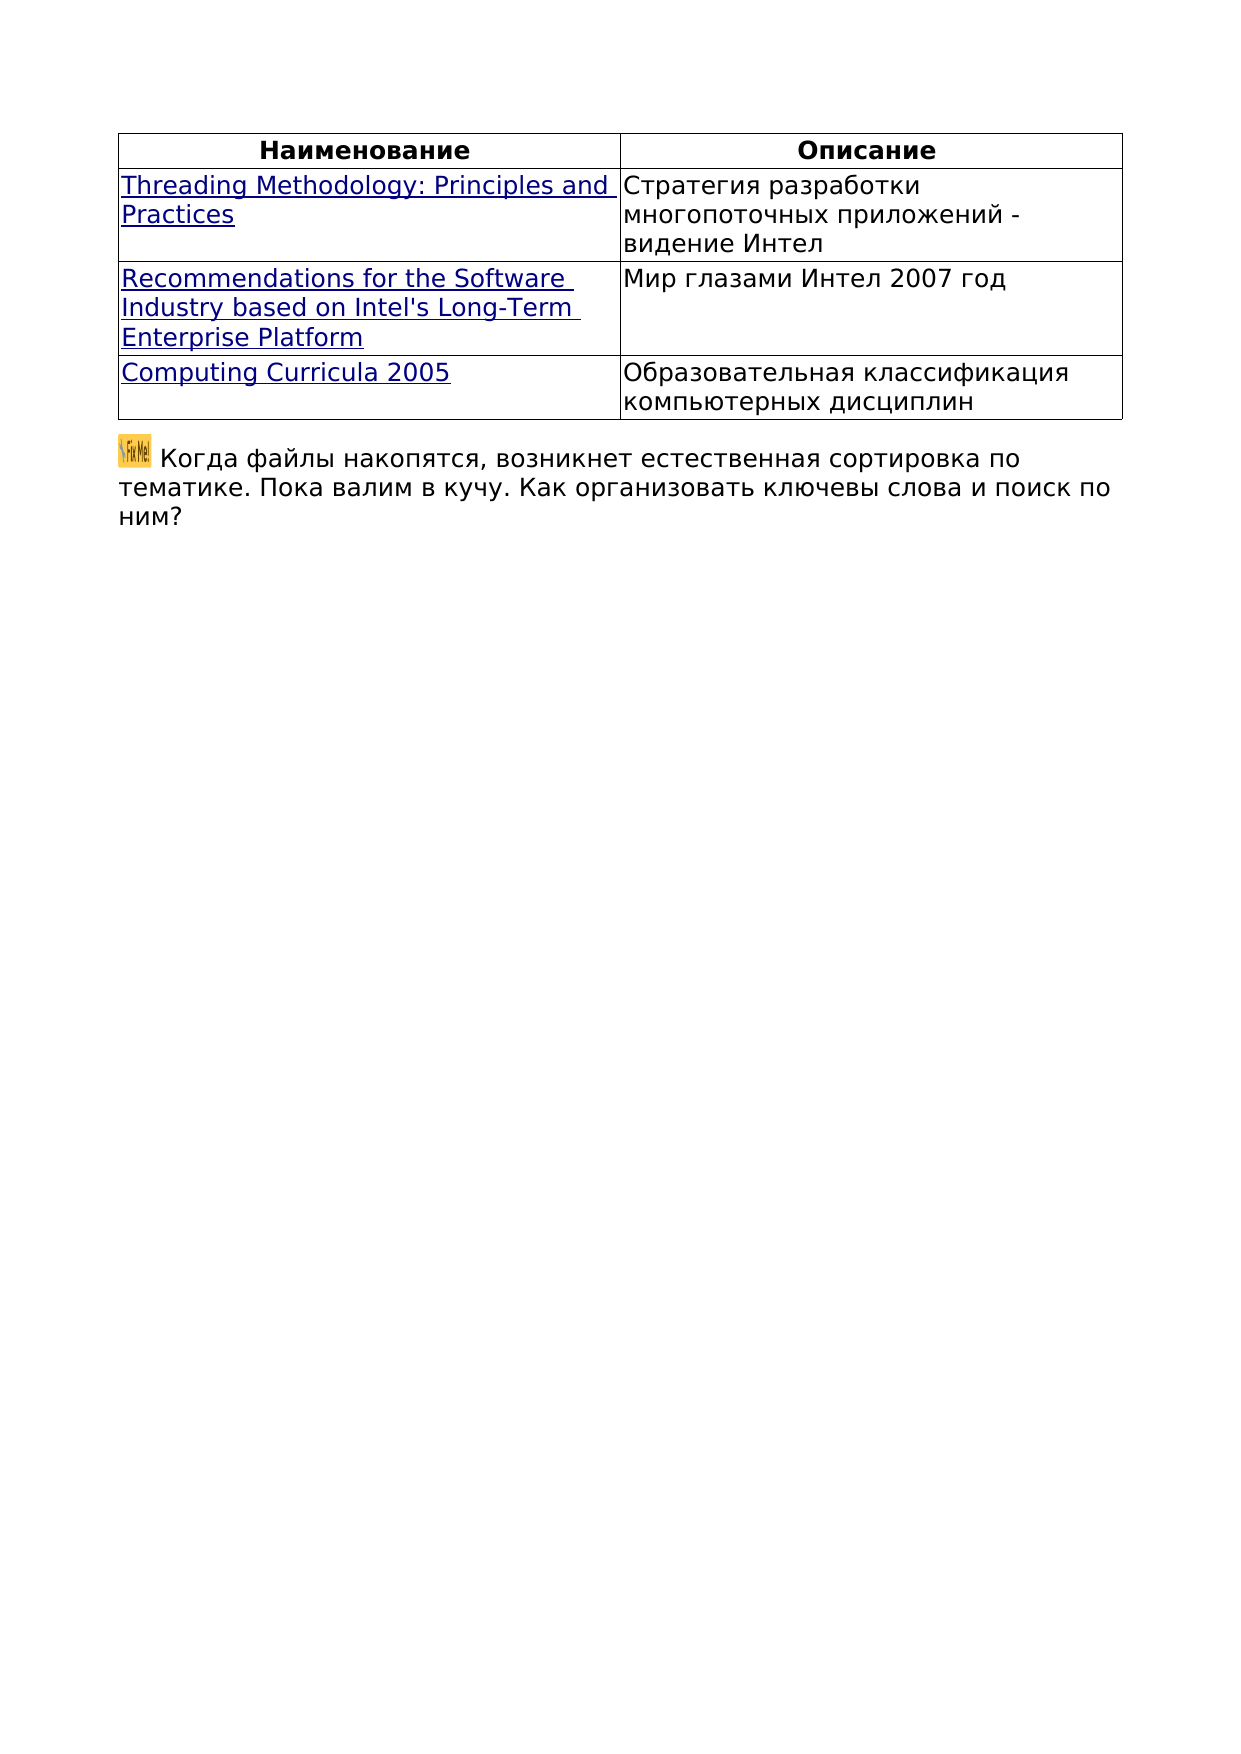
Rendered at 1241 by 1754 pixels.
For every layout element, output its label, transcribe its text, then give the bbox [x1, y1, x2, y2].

table_header Описание [621, 134, 1122, 168]
table_cell Мир глазами Интел 2007 год [621, 262, 1122, 355]
table_cell Computing Curricula 2005 [119, 356, 620, 419]
table_cell Threading Methodology: Principles and Practices [119, 169, 620, 261]
table_header Наименование [119, 134, 620, 168]
table_cell Стратегия разработки многопоточных приложений - видение Интел [621, 169, 1122, 261]
text Когда файлы накопятся, возникнет естественная сортировка по тематике. Пока валим в кучу. Как организовать ключевы слова и поиск по ним? [118, 434, 1122, 532]
table_cell Recommendations for the Software Industry based on Intel's Long-Term Enterprise Platform [119, 262, 620, 355]
table_cell Образовательная классификация компьютерных дисциплин [621, 356, 1122, 419]
